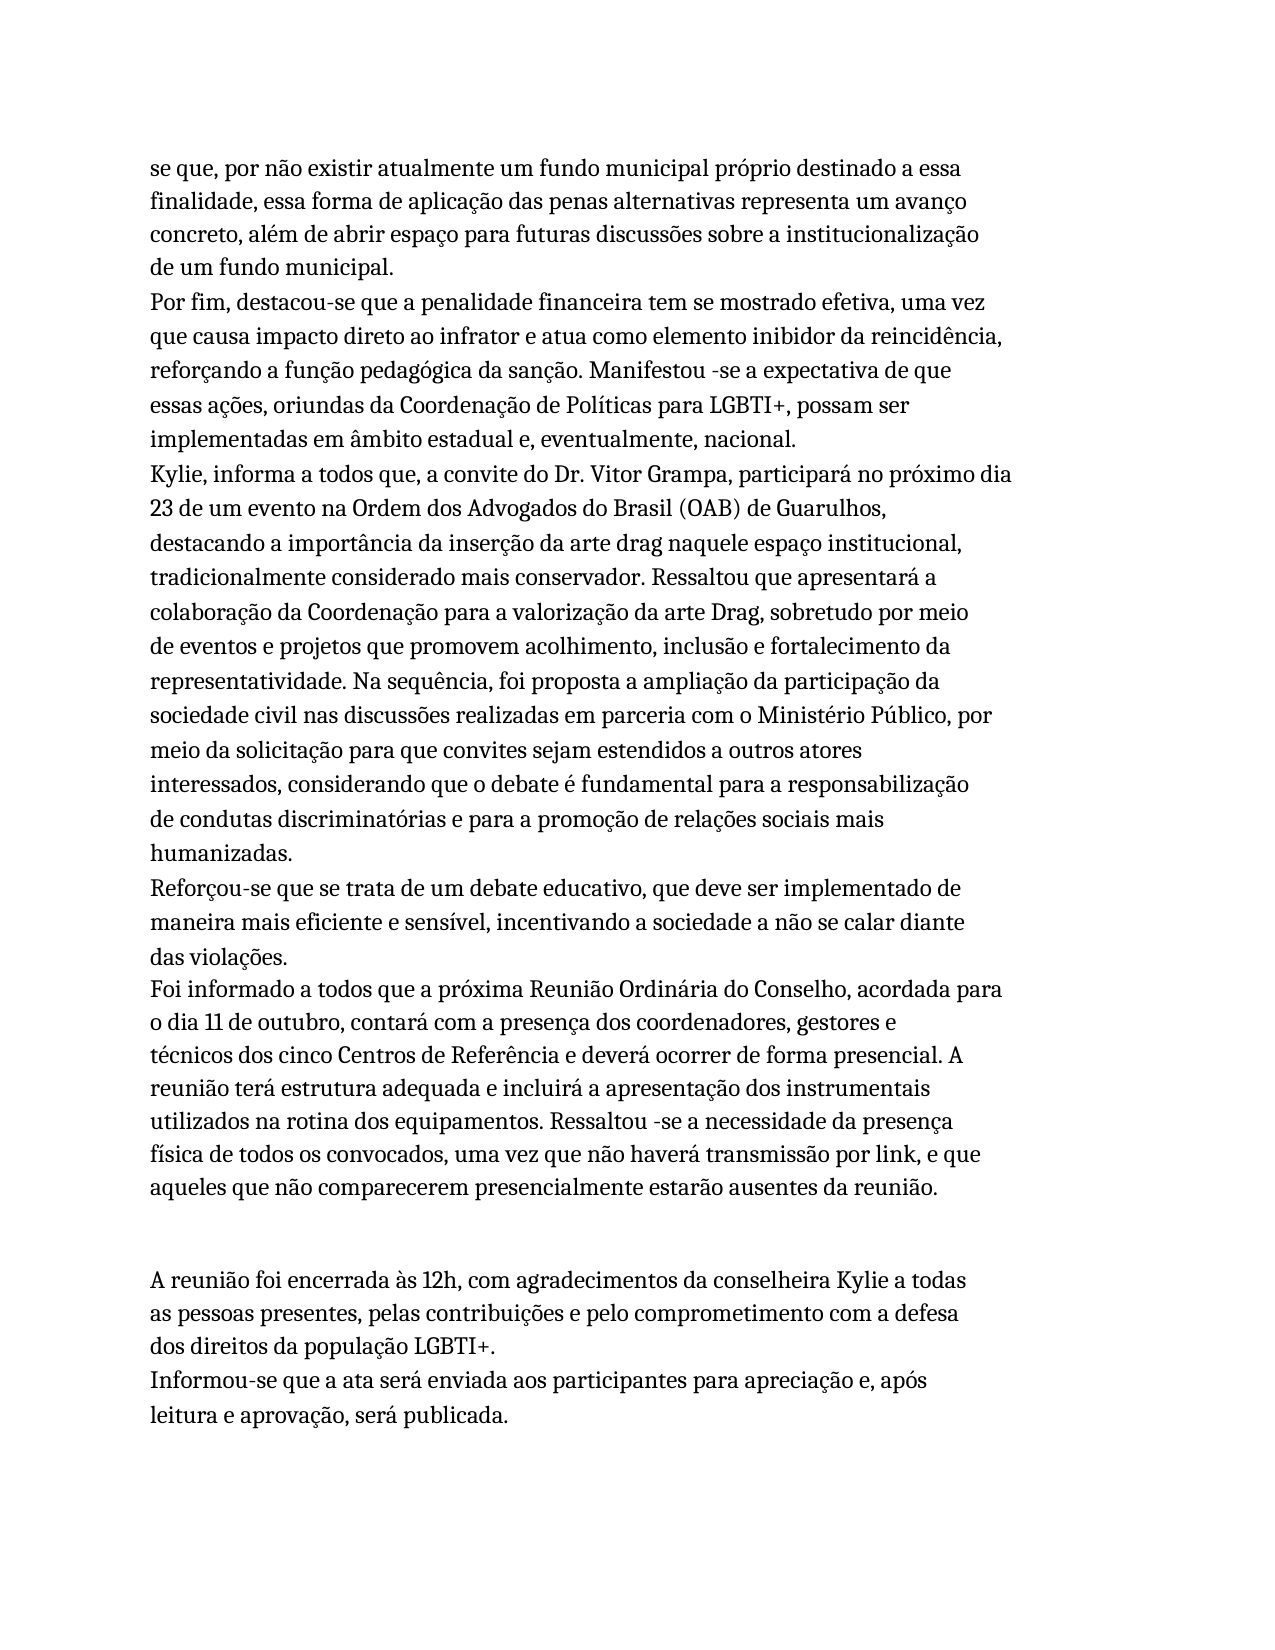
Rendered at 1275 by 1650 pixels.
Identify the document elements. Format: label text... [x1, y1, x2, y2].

text Por fim, destacou-se que a penalidade financeira tem se mostrado efetiva, uma vez que causa impacto direto ao infrator e atua como elemento inibidor da reincidência, reforçando a função pedagógica da sanção. Manifestou -se a expectativa de que essas ações, oriundas da Coordenação de Políticas para LGBTI+, possam ser implementadas em âmbito estadual e, eventualmente, nacional. [150, 282, 1125, 454]
text Reforçou-se que se trata de um debate educativo, que deve ser implementado de maneira mais eficiente e sensível, incentivando a sociedade a não se calar diante das violações. [150, 868, 1125, 971]
text Kylie, informa a todos que, a convite do Dr. Vitor Grampa, participará no próximo dia 23 de um evento na Ordem dos Advogados do Brasil (OAB) de Guarulhos, destacando a importância da inserção da arte drag naquele espaço institucional, tradicionalmente considerado mais conservador. Ressaltou que apresentará a colaboração da Coordenação para a valorização da arte Drag, sobretudo por meio de eventos e projetos que promovem acolhimento, inclusão e fortalecimento da representatividade. Na sequência, foi proposta a ampliação da participação da sociedade civil nas discussões realizadas em parceria com o Ministério Público, por meio da solicitação para que convites sejam estendidos a outros atores interessados, considerando que o debate é fundamental para a responsabilização de condutas discriminatórias e para a promoção de relações sociais mais humanizadas. [150, 454, 1125, 868]
text Foi informado a todos que a próxima Reunião Ordinária do Conselho, acordada para o dia 11 de outubro, contará com a presença dos coordenadores, gestores e técnicos dos cinco Centros de Referência e deverá ocorrer de forma presencial. A reunião terá estrutura adequada e incluirá a apresentação dos instrumentais utilizados na rotina dos equipamentos. Ressaltou -se a necessidade da presença física de todos os convocados, uma vez que não haverá transmissão por link, e que aqueles que não comparecerem presencialmente estarão ausentes da reunião. [150, 971, 1125, 1202]
text Informou-se que a ata será enviada aos participantes para apreciação e, após leitura e aprovação, será publicada. [150, 1360, 1125, 1429]
text - se que, por não existir atualmente um fundo municipal próprio destinado a essa finalidade, essa forma de aplicação das penas alternativas representa um avanço concreto, além de abrir espaço para futuras discussões sobre a institucionalização de um fundo municipal. [150, 150, 1125, 282]
text A reunião foi encerrada às 12h, com agradecimentos da conselheira Kylie a todas as pessoas presentes, pelas contribuições e pelo comprometimento com a defesa dos direitos da população LGBTI+. [150, 1262, 1125, 1360]
